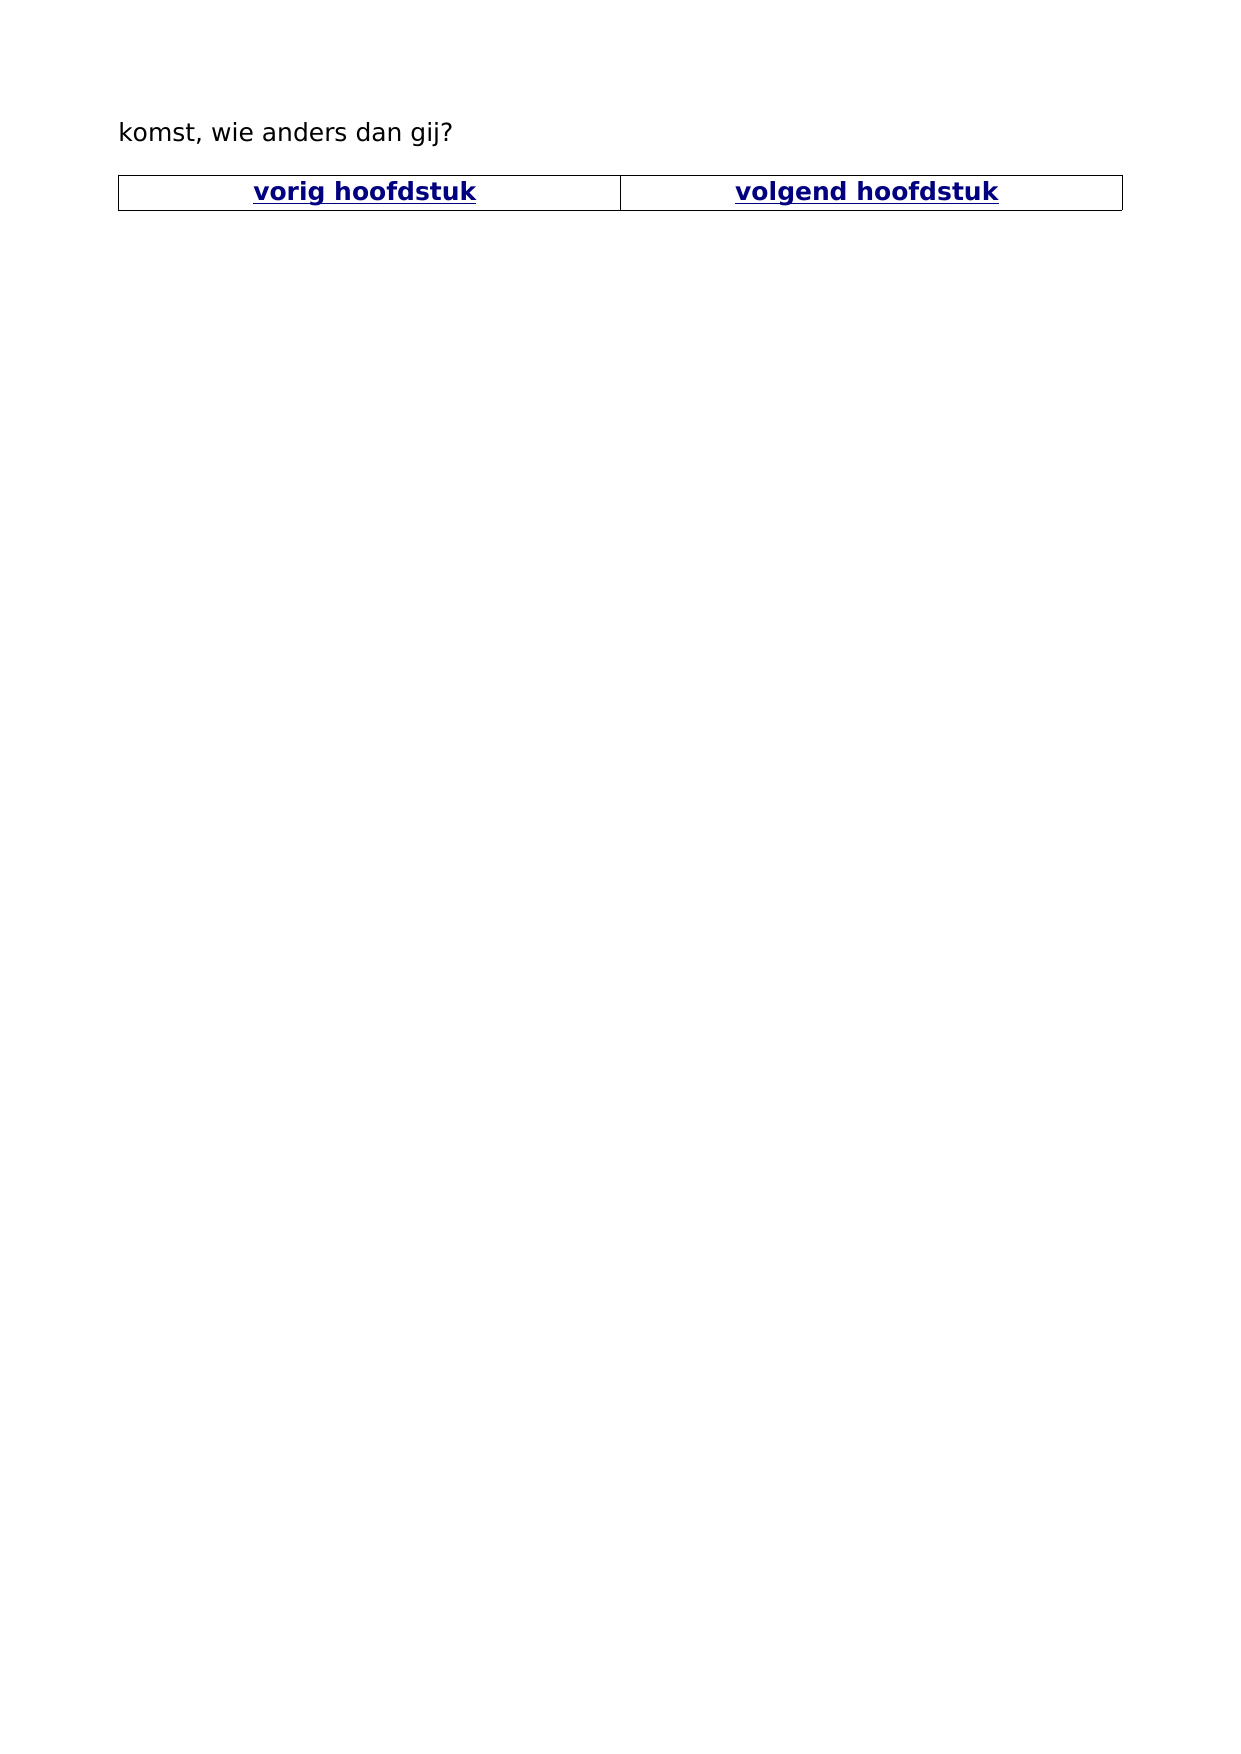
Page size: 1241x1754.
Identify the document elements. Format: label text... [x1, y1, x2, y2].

text komst, wie anders dan gij? [118, 118, 1122, 147]
table_header volgend hoofdstuk [621, 176, 1122, 210]
table_header vorig hoofdstuk [119, 176, 620, 210]
